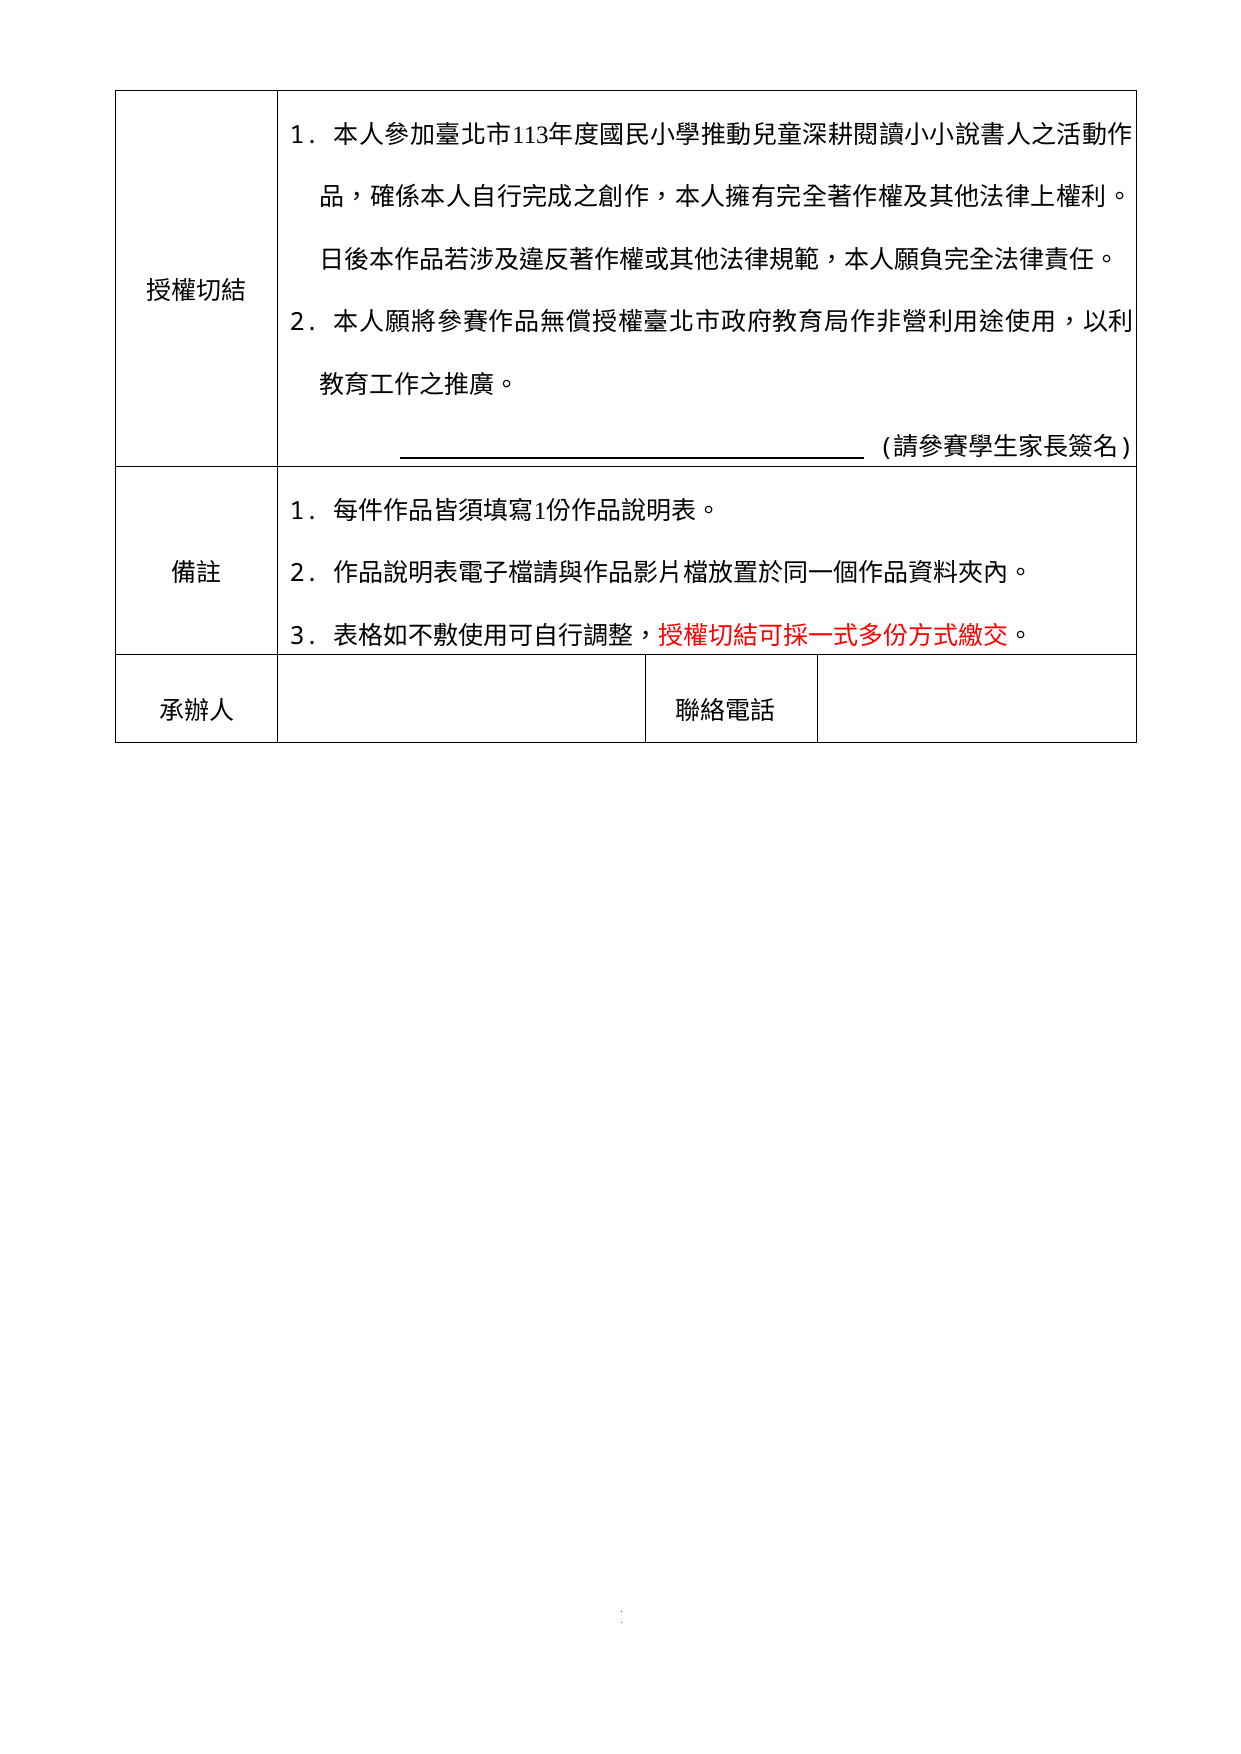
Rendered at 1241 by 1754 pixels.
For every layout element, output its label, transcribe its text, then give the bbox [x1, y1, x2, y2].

table_cell 每件作品皆須填寫1份作品說明表。 作品說明表電子檔請與作品影片檔放置於同一個作品資料夾內。 表格如不敷使用可自行調整，授權切結可採一式多份方式繳交。 [278, 467, 1136, 654]
table_cell 本人參加臺北市113年度國民小學推動兒童深耕閱讀小小說書人之活動作品，確係本人自行完成之創作，本人擁有完全著作權及其他法律上權利。日後本作品若涉及違反著作權或其他法律規範，本人願負完全法律責任。 本人願將參賽作品無償授權臺北市政府教育局作非營利用途使用，以利教育工作之推廣。 (請參賽學生家長簽名) [278, 91, 1136, 466]
table_cell [818, 655, 1136, 742]
table_cell [278, 655, 645, 742]
table_cell 承辦人 [116, 655, 277, 742]
table_cell 聯絡電話 [646, 655, 817, 742]
table_cell 授權切結 [116, 91, 277, 466]
table_cell 備註 [116, 467, 277, 654]
